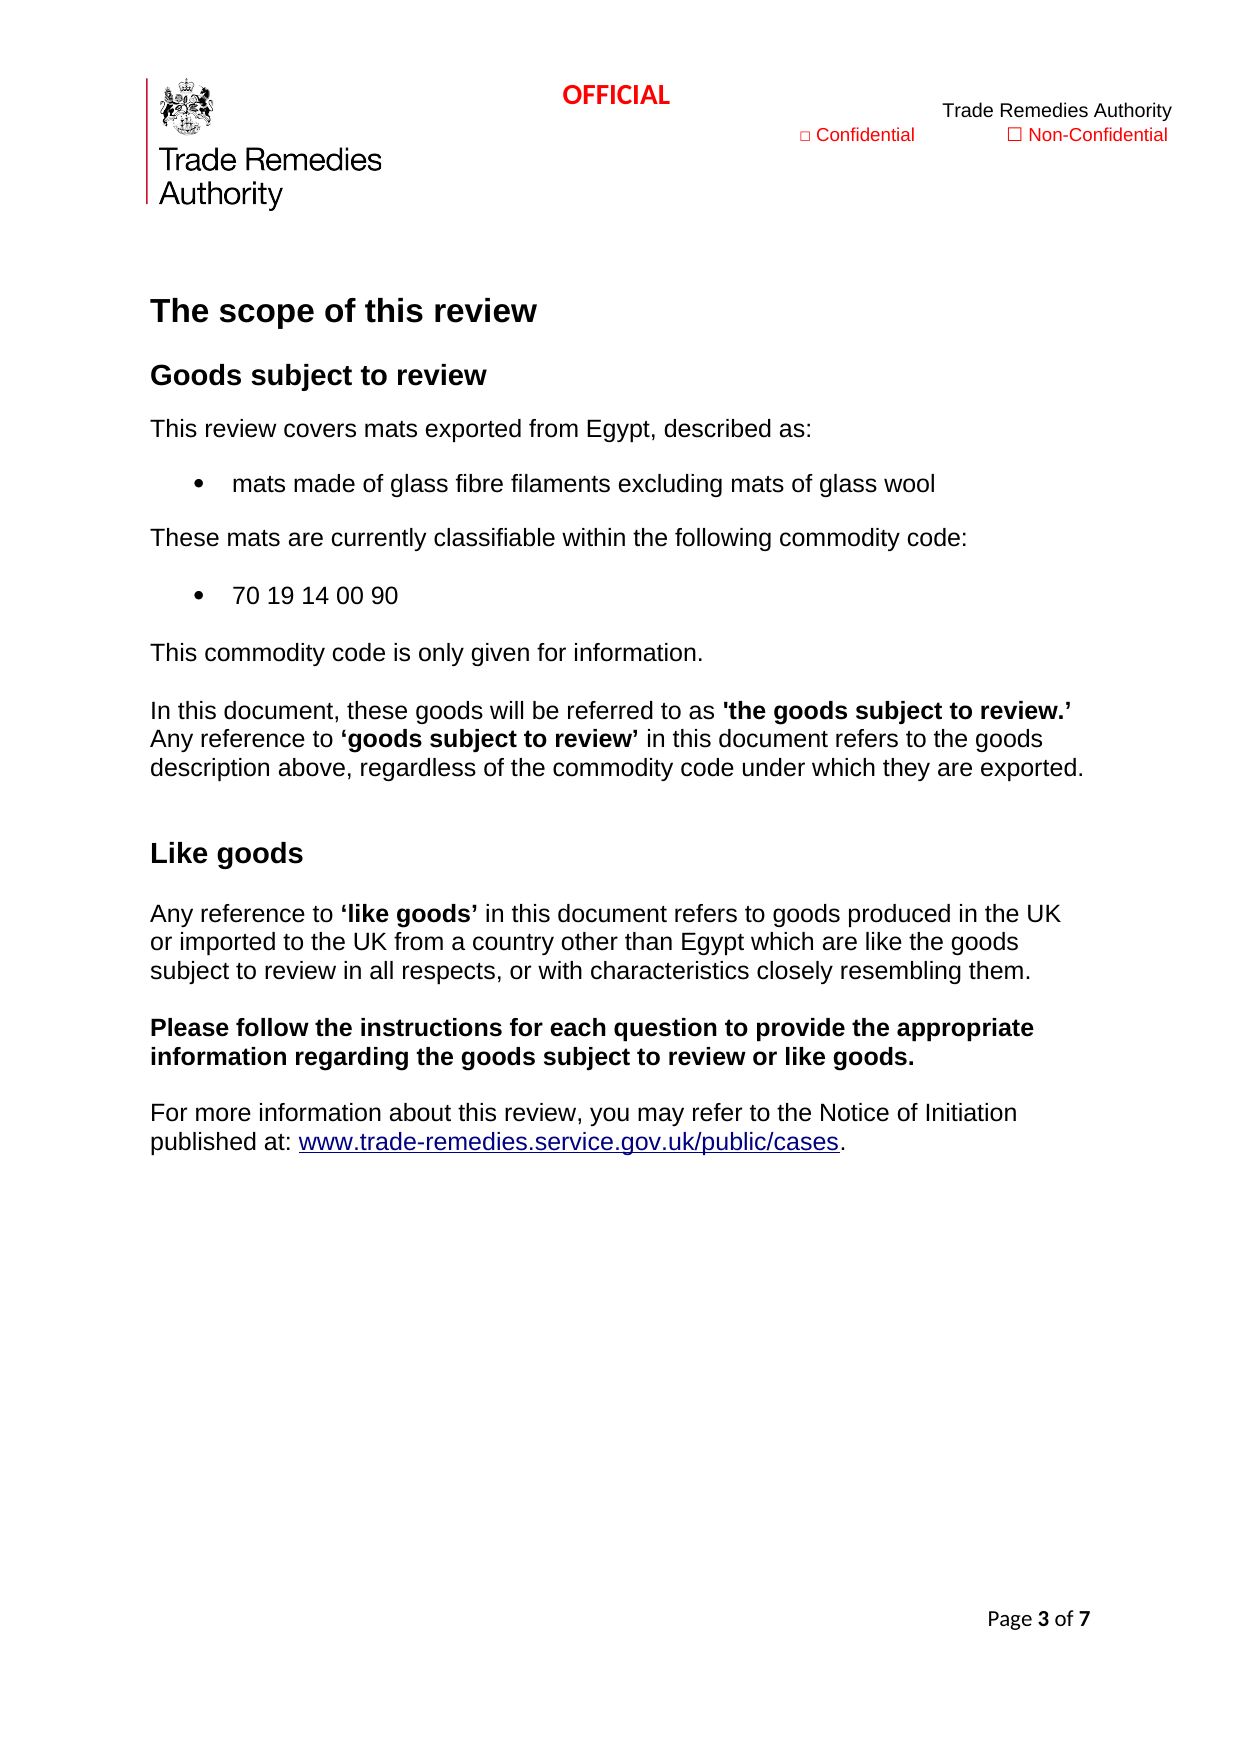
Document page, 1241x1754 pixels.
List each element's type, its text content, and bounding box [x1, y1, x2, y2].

text Any reference to ‘like goods’ in this document refers to goods produced in the UK or imported to the UK from a country other than Egypt which are like the goods subject to review in all respects, or with characteristics closely resembling them. [150, 898, 1090, 985]
subtitle The scope of this review [150, 291, 1090, 329]
text In this document, these goods will be referred to as 'the goods subject to review.’ Any reference to ‘goods subject to review’ in this document refers to the goods description above, regardless of the commodity code under which they are exported. [150, 696, 1090, 782]
subtitle Like goods [150, 836, 1090, 870]
list 70 19 14 00 90 [194, 581, 1090, 609]
text This review covers mats exported from Egypt, described as: [150, 414, 1090, 443]
text Please follow the instructions for each question to provide the appropriate information regarding the goods subject to review or like goods. [150, 1013, 1090, 1070]
text For more information about this review, you may refer to the Notice of Initiation published at: www.trade-remedies.service.gov.uk/public/cases. [150, 1098, 1090, 1156]
text This commodity code is only given for information. [150, 638, 1090, 667]
text These mats are currently classifiable within the following commodity code: [150, 523, 1090, 552]
subtitle Goods subject to review [150, 358, 1090, 392]
list mats made of glass fibre filaments excluding mats of glass wool [194, 469, 1090, 498]
